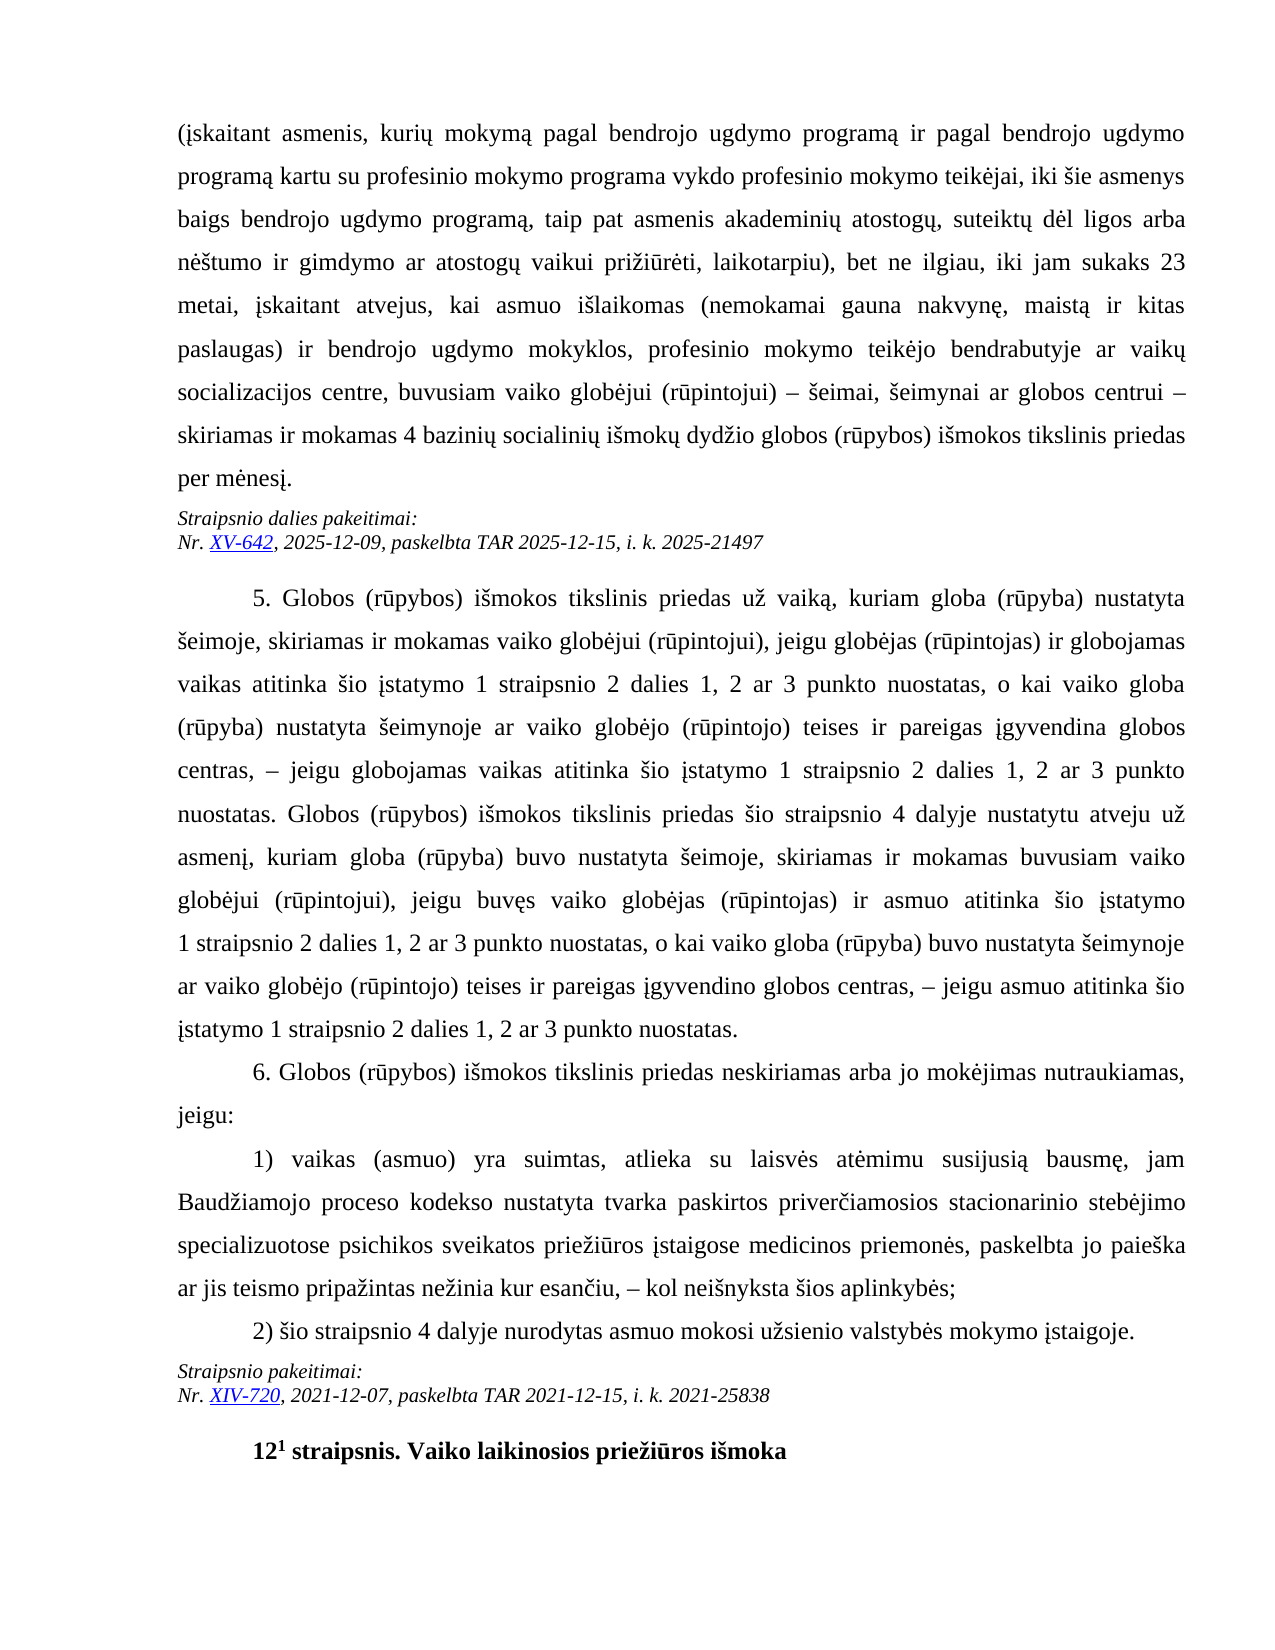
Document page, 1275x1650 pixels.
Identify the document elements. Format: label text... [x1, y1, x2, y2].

text Nr. XV-642, 2025-12-09, paskelbta TAR 2025-12-15, i. k. 2025-21497 [177, 530, 1186, 554]
text 121 straipsnis. Vaiko laikinosios priežiūros išmoka [177, 1436, 1186, 1465]
text Nr. XIV-720, 2021-12-07, paskelbta TAR 2021-12-15, i. k. 2021-25838 [177, 1383, 1186, 1407]
text 5. Globos (rūpybos) išmokos tikslinis priedas už vaiką, kuriam globa (rūpyba) nustatyta šeimoje, skiriamas ir mokamas vaiko globėjui (rūpintojui), jeigu globėjas (rūpintojas) ir globojamas vaikas atitinka šio įstatymo 1 straipsnio 2 dalies 1, 2 ar 3 punkto nuostatas, o kai vaiko globa (rūpyba) nustatyta šeimynoje ar vaiko globėjo (rūpintojo) teises ir pareigas įgyvendina globos centras, – jeigu globojamas vaikas atitinka šio įstatymo 1 straipsnio 2 dalies 1, 2 ar 3 punkto nuostatas. Globos (rūpybos) išmokos tikslinis priedas šio straipsnio 4 dalyje nustatytu atveju už asmenį, kuriam globa (rūpyba) buvo nustatyta šeimoje, skiriamas ir mokamas buvusiam vaiko globėjui (rūpintojui), jeigu buvęs vaiko globėjas (rūpintojas) ir asmuo atitinka šio įstatymo 1 straipsnio 2 dalies 1, 2 ar 3 punkto nuostatas, o kai vaiko globa (rūpyba) buvo nustatyta šeimynoje ar vaiko globėjo (rūpintojo) teises ir pareigas įgyvendino globos centras, – jeigu asmuo atitinka šio įstatymo 1 straipsnio 2 dalies 1, 2 ar 3 punkto nuostatas. [177, 583, 1186, 1043]
text Straipsnio dalies pakeitimai: [177, 506, 1186, 530]
text 1) vaikas (asmuo) yra suimtas, atlieka su laisvės atėmimu susijusią bausmę, jam Baudžiamojo proceso kodekso nustatyta tvarka paskirtos priverčiamosios stacionarinio stebėjimo specializuotose psichikos sveikatos priežiūros įstaigose medicinos priemonės, paskelbta jo paieška ar jis teismo pripažintas nežinia kur esančiu, – kol neišnyksta šios aplinkybės; [177, 1144, 1186, 1302]
text 6. Globos (rūpybos) išmokos tikslinis priedas neskiriamas arba jo mokėjimas nutraukiamas, jeigu: [177, 1057, 1186, 1129]
text (įskaitant asmenis, kurių mokymą pagal bendrojo ugdymo programą ir pagal bendrojo ugdymo programą kartu su profesinio mokymo programa vykdo profesinio mokymo teikėjai, iki šie asmenys baigs bendrojo ugdymo programą, taip pat asmenis akademinių atostogų, suteiktų dėl ligos arba nėštumo ir gimdymo ar atostogų vaikui prižiūrėti, laikotarpiu), bet ne ilgiau, iki jam sukaks 23 metai, įskaitant atvejus, kai asmuo išlaikomas (nemokamai gauna nakvynę, maistą ir kitas paslaugas) ir bendrojo ugdymo mokyklos, profesinio mokymo teikėjo bendrabutyje ar vaikų socializacijos centre, buvusiam vaiko globėjui (rūpintojui) – šeimai, šeimynai ar globos centrui – skiriamas ir mokamas 4 bazinių socialinių išmokų dydžio globos (rūpybos) išmokos tikslinis priedas per mėnesį. [177, 118, 1186, 492]
text 2) šio straipsnio 4 dalyje nurodytas asmuo mokosi užsienio valstybės mokymo įstaigoje. [177, 1316, 1186, 1345]
text Straipsnio pakeitimai: [177, 1359, 1186, 1383]
